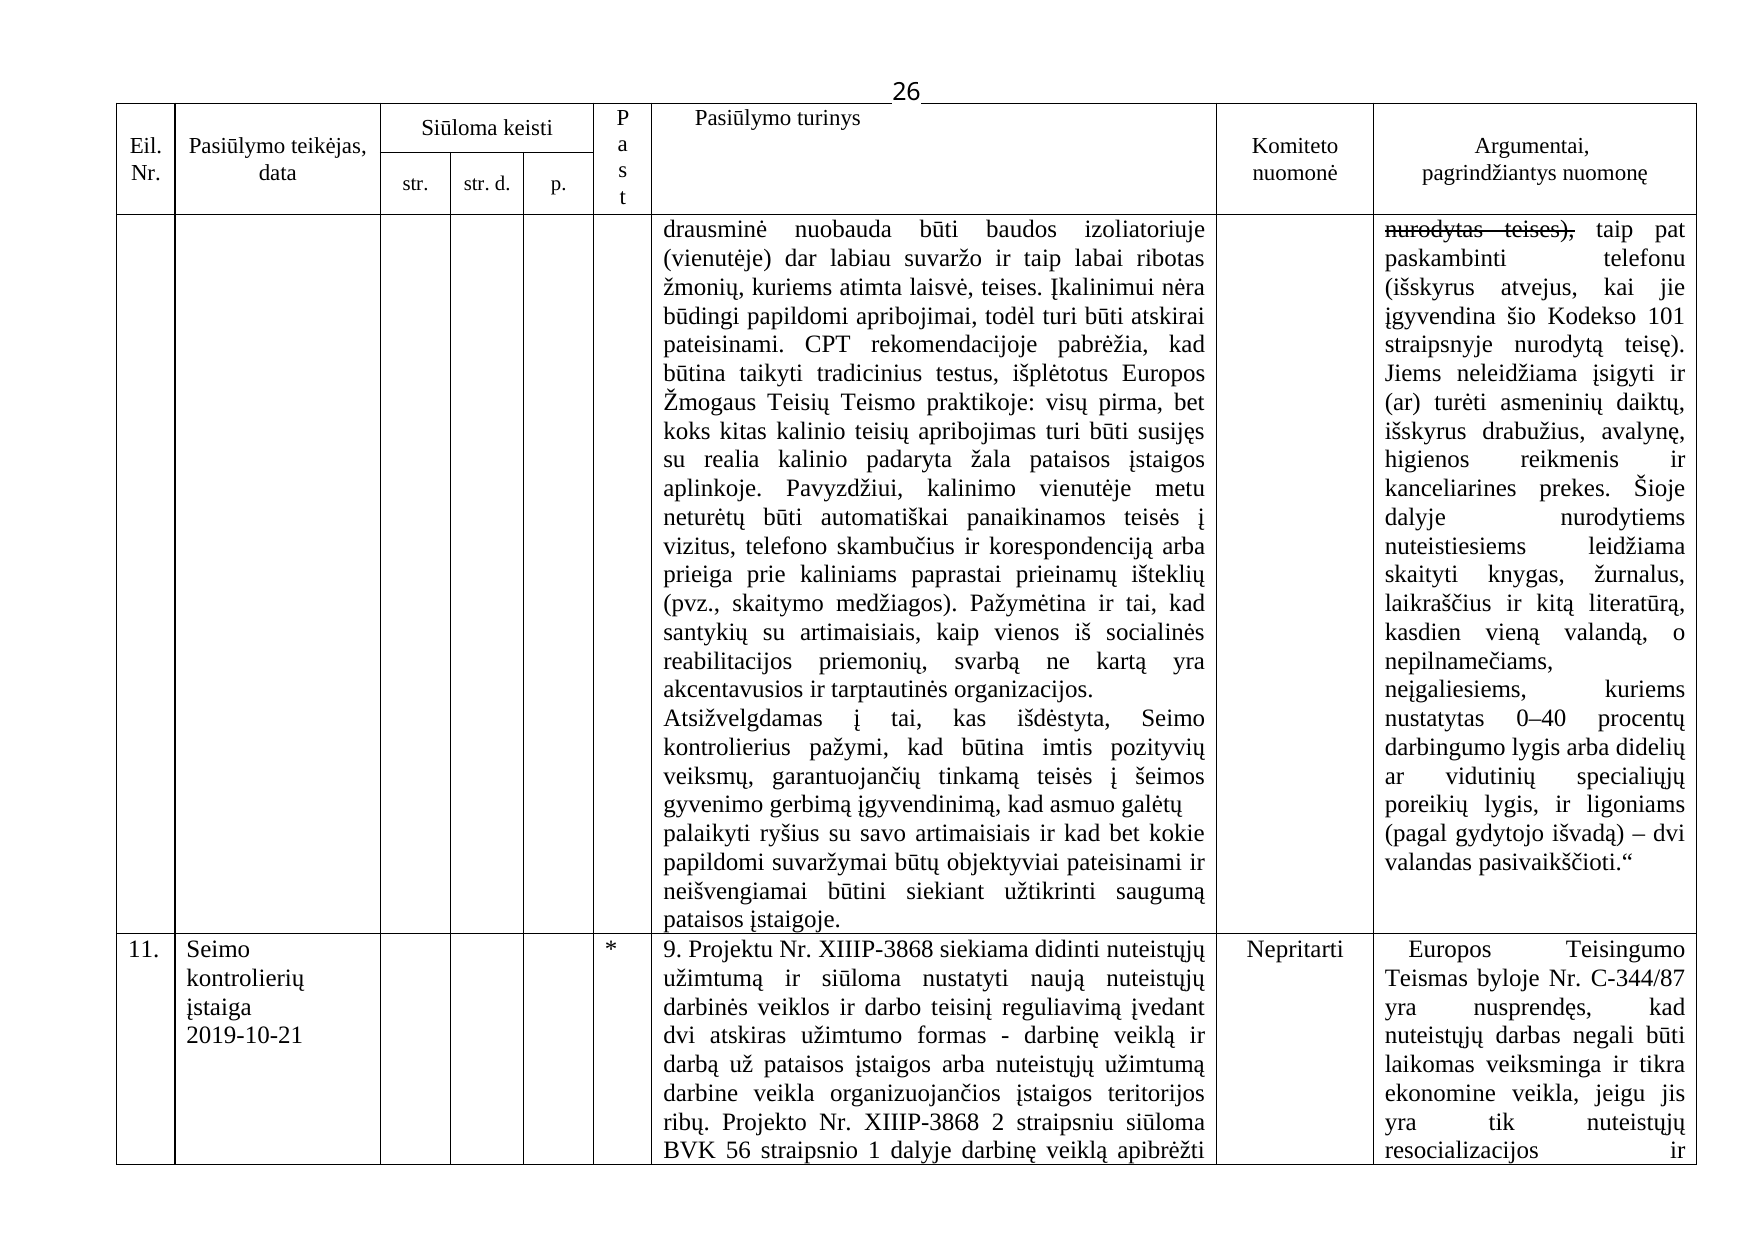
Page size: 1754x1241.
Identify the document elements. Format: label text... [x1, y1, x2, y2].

table_cell Seimo kontrolierių įstaiga 2019-10-21 [176, 934, 380, 1164]
table_cell [1217, 215, 1373, 933]
table_cell str. d. [451, 153, 523, 213]
table_header Siūloma keisti [381, 104, 593, 152]
table_cell * [594, 934, 651, 1164]
table_cell [451, 934, 523, 1164]
table_header Pastabos [594, 104, 651, 213]
table_header Komiteto nuomonė [1217, 104, 1373, 213]
table_cell drausminė nuobauda būti baudos izoliatoriuje (vienutėje) dar labiau suvaržo ir taip labai ribotas žmonių, kuriems atimta laisvė, teises. Įkalinimui nėra būdingi papildomi apribojimai, todėl turi būti atskirai pateisinami. CPT rekomendacijoje pabrėžia, kad būtina taikyti tradicinius testus, išplėtotus Europos Žmogaus Teisių Teismo praktikoje: visų pirma, bet koks kitas kalinio teisių apribojimas turi būti susijęs su realia kalinio padaryta žala pataisos įstaigos aplinkoje. Pavyzdžiui, kalinimo vienutėje metu neturėtų būti automatiškai panaikinamos teisės į vizitus, telefono skambučius ir korespondenciją arba prieiga prie kaliniams paprastai prieinamų išteklių (pvz., skaitymo medžiagos). Pažymėtina ir tai, kad santykių su artimaisiais, kaip vienos iš socialinės reabilitacijos priemonių, svarbą ne kartą yra akcentavusios ir tarptautinės organizacijos. Atsižvelgdamas į tai, kas išdėstyta, Seimo kontrolierius pažymi, kad būtina imtis pozityvių veiksmų, garantuojančių tinkamą teisės į šeimos gyvenimo gerbimą įgyvendinimą, kad asmuo galėtų palaikyti ryšius su savo artimaisiais ir kad bet kokie papildomi suvaržymai būtų objektyviai pateisinami ir neišvengiamai būtini siekiant užtikrinti saugumą pataisos įstaigoje. [652, 215, 1216, 933]
table_cell str. [381, 153, 450, 213]
table_cell [381, 934, 450, 1164]
table_cell [594, 215, 651, 933]
table_cell p. [524, 153, 593, 213]
table_header Eil. Nr. [117, 104, 174, 213]
table_cell Europos Teisingumo Teismas byloje Nr. C-344/87 yra nusprendęs, kad nuteistųjų darbas negali būti laikomas veiksminga ir tikra ekonomine veikla, jeigu jis yra tik nuteistųjų resocializacijos ir [1374, 934, 1696, 1164]
table_header Argumentai, pagrindžiantys nuomonę [1374, 104, 1696, 213]
table_cell [524, 934, 593, 1164]
table_cell Nepritarti [1217, 934, 1373, 1164]
table_cell [524, 215, 593, 933]
table_cell [117, 215, 174, 933]
table_cell [451, 215, 523, 933]
table_header Pasiūlymo turinys [652, 104, 1216, 213]
table_cell 9. Projektu Nr. XIIIP-3868 siekiama didinti nuteistųjų užimtumą ir siūloma nustatyti naują nuteistųjų darbinės veiklos ir darbo teisinį reguliavimą įvedant dvi atskiras užimtumo formas - darbinę veiklą ir darbą už pataisos įstaigos arba nuteistųjų užimtumą darbine veikla organizuojančios įstaigos teritorijos ribų. Projekto Nr. XIIIP-3868 2 straipsniu siūloma BVK 56 straipsnio 1 dalyje darbinę veiklą apibrėžti [652, 934, 1216, 1164]
table_cell [381, 215, 450, 933]
table_header Pasiūlymo teikėjas, data [176, 104, 380, 213]
table_cell nurodytas teises), taip pat paskambinti telefonu (išskyrus atvejus, kai jie įgyvendina šio Kodekso 101 straipsnyje nurodytą teisę). Jiems neleidžiama įsigyti ir (ar) turėti asmeninių daiktų, išskyrus drabužius, avalynę, higienos reikmenis ir kanceliarines prekes. Šioje dalyje nurodytiems nuteistiesiems leidžiama skaityti knygas, žurnalus, laikraščius ir kitą literatūrą, kasdien vieną valandą, o nepilnamečiams, neįgaliesiems, kuriems nustatytas 0–40 procentų darbingumo lygis arba didelių ar vidutinių specialiųjų poreikių lygis, ir ligoniams (pagal gydytojo išvadą) – dvi valandas pasivaikščioti.“ [1374, 215, 1696, 933]
table_cell [176, 215, 380, 933]
table_cell 11. [117, 934, 174, 1164]
